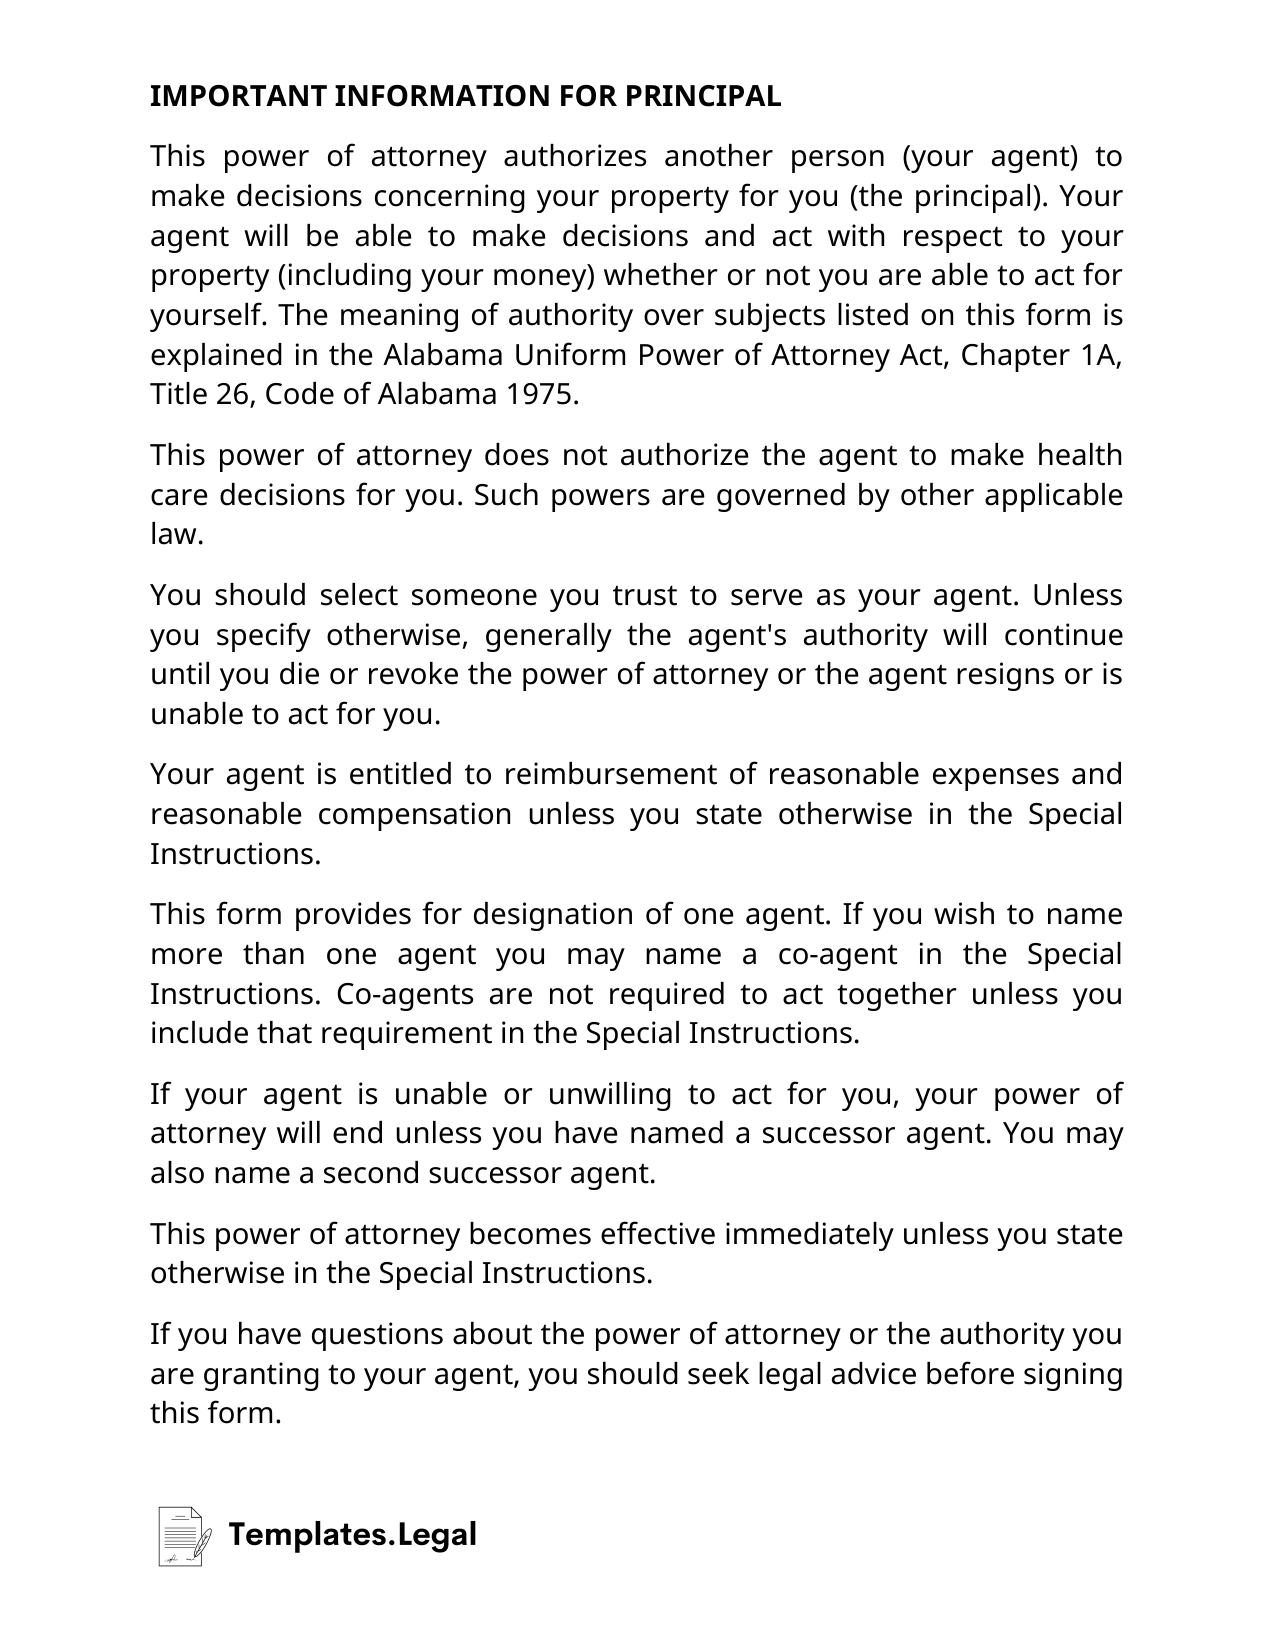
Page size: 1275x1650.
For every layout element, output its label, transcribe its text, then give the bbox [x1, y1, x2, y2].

text If your agent is unable or unwilling to act for you, your power of attorney will end unless you have named a successor agent. You may also name a second successor agent. [150, 1073, 1125, 1192]
text You should select someone you trust to serve as your agent. Unless you specify otherwise, generally the agent's authority will continue until you die or revoke the power of attorney or the agent resigns or is unable to act for you. [150, 574, 1125, 733]
text This form provides for designation of one agent. If you wish to name more than one agent you may name a co-agent in the Special Instructions. Co-agents are not required to act together unless you include that requirement in the Special Instructions. [150, 893, 1125, 1052]
text This power of attorney does not authorize the agent to make health care decisions for you. Such powers are governed by other applicable law. [150, 434, 1125, 553]
text Your agent is entitled to reimbursement of reasonable expenses and reasonable compensation unless you state otherwise in the Special Instructions. [150, 754, 1125, 873]
text This power of attorney authorizes another person (your agent) to make decisions concerning your property for you (the principal). Your agent will be able to make decisions and act with respect to your property (including your money) whether or not you are able to act for yourself. The meaning of authority over subjects listed on this form is explained in the Alabama Uniform Power of Attorney Act, Chapter 1A, Title 26, Code of Alabama 1975. [150, 136, 1125, 413]
text IMPORTANT INFORMATION FOR PRINCIPAL [150, 75, 1125, 115]
text If you have questions about the power of attorney or the authority you are granting to your agent, you should seek legal advice before signing this form. [150, 1313, 1125, 1432]
text This power of attorney becomes effective immediately unless you state otherwise in the Special Instructions. [150, 1213, 1125, 1292]
